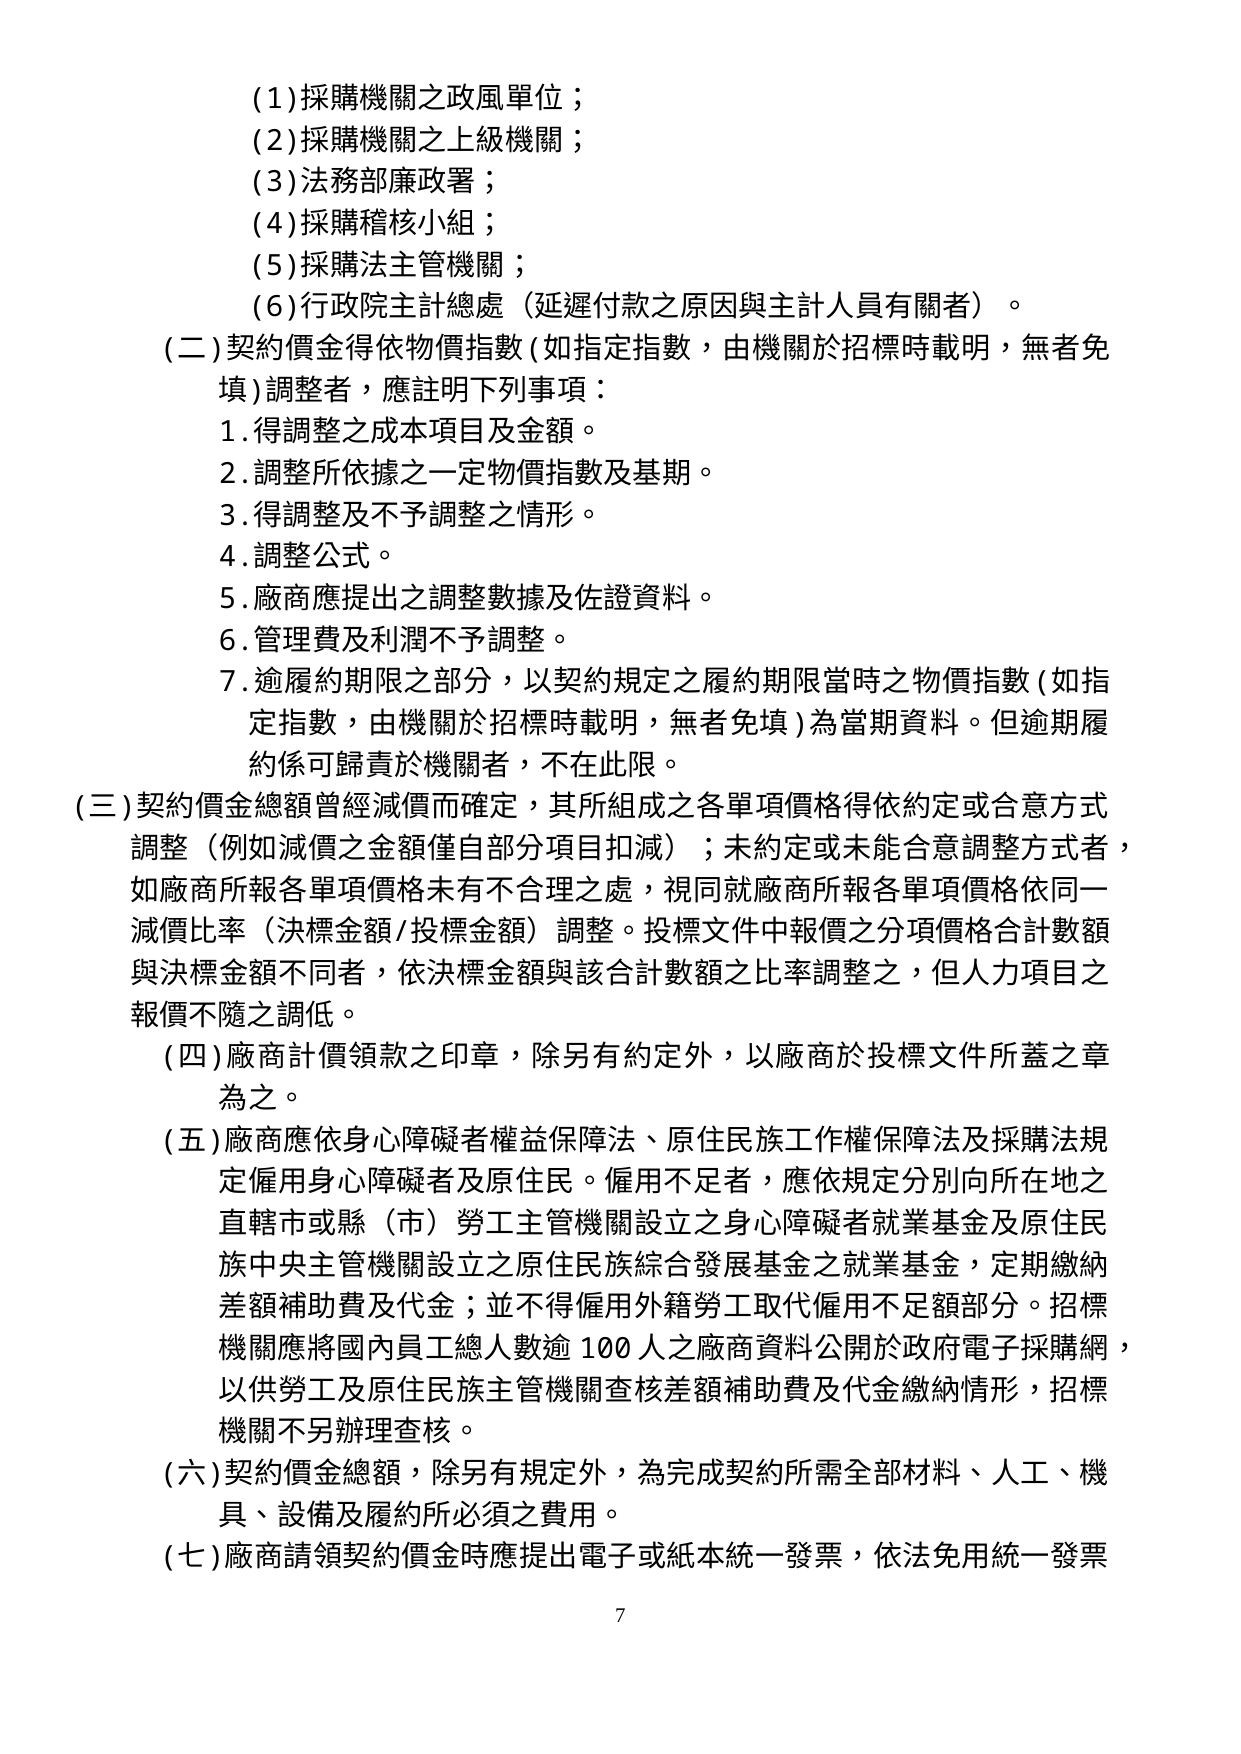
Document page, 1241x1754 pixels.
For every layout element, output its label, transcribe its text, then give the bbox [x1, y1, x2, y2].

text (4)採購稽核小組； [248, 200, 1110, 242]
text 2.調整所依據之一定物價指數及基期。 [218, 450, 1110, 492]
text 3.得調整及不予調整之情形。 [218, 492, 1110, 533]
text 5.廠商應提出之調整數據及佐證資料。 [218, 575, 1110, 617]
text (七)廠商請領契約價金時應提出電子或紙本統一發票，依法免用統一發票 [159, 1533, 1110, 1575]
text (二)契約價金得依物價指數(如指定指數，由機關於招標時載明，無者免填)調整者，應註明下列事項： [159, 325, 1110, 408]
text (5)採購法主管機關； [248, 242, 1110, 283]
text (三)契約價金總額曾經減價而確定，其所組成之各單項價格得依約定或合意方式調整（例如減價之金額僅自部分項目扣減）；未約定或未能合意調整方式者，如廠商所報各單項價格未有不合理之處，視同就廠商所報各單項價格依同一減價比率（決標金額/投標金額）調整。投標文件中報價之分項價格合計數額與決標金額不同者，依決標金額與該合計數額之比率調整之，但人力項目之報價不隨之調低。 [71, 783, 1110, 1033]
text 4.調整公式。 [218, 533, 1110, 575]
text (六)契約價金總額，除另有規定外，為完成契約所需全部材料、人工、機具、設備及履約所必須之費用。 [159, 1450, 1110, 1533]
text (五)廠商應依身心障礙者權益保障法、原住民族工作權保障法及採購法規定僱用身心障礙者及原住民。僱用不足者，應依規定分別向所在地之直轄市或縣（市）勞工主管機關設立之身心障礙者就業基金及原住民族中央主管機關設立之原住民族綜合發展基金之就業基金，定期繳納差額補助費及代金；並不得僱用外籍勞工取代僱用不足額部分。招標機關應將國內員工總人數逾100人之廠商資料公開於政府電子採購網，以供勞工及原住民族主管機關查核差額補助費及代金繳納情形，招標機關不另辦理查核。 [159, 1117, 1110, 1450]
text (6)行政院主計總處（延遲付款之原因與主計人員有關者）。 [248, 283, 1110, 325]
text 7.逾履約期限之部分，以契約規定之履約期限當時之物價指數(如指定指數，由機關於招標時載明，無者免填)為當期資料。但逾期履約係可歸責於機關者，不在此限。 [218, 658, 1110, 783]
text 6.管理費及利潤不予調整。 [218, 617, 1110, 658]
text (1)採購機關之政風單位； [248, 75, 1110, 117]
text (四)廠商計價領款之印章，除另有約定外，以廠商於投標文件所蓋之章為之。 [159, 1033, 1110, 1117]
text (2)採購機關之上級機關； [248, 117, 1110, 158]
text 1.得調整之成本項目及金額。 [218, 408, 1110, 450]
text (3)法務部廉政署； [248, 158, 1110, 200]
